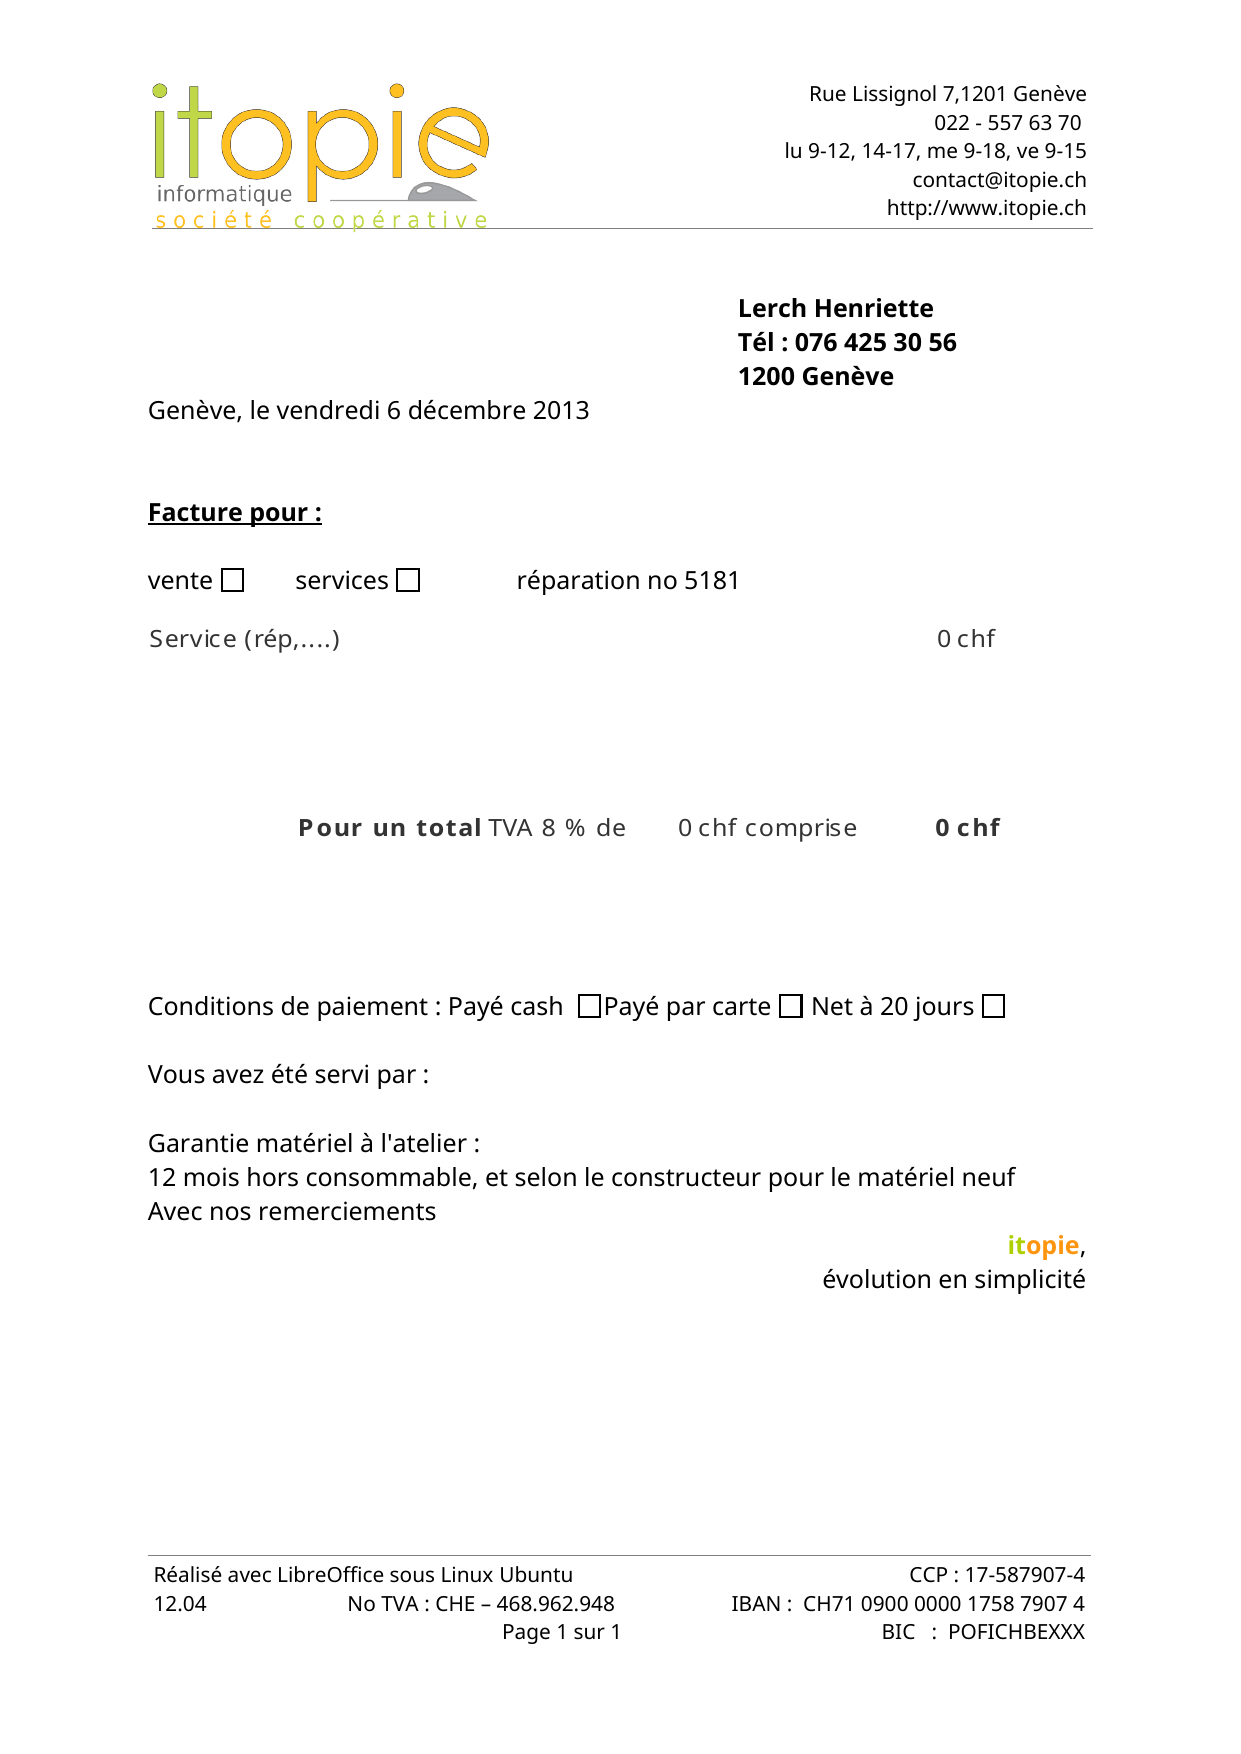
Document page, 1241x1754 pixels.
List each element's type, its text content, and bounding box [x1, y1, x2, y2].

text 12 mois hors consommable, et selon le constructeur pour le matériel neuf [148, 1159, 1093, 1193]
picture [138, 72, 500, 244]
text Avec nos remerciements [148, 1193, 1093, 1227]
text 1200 Genève [148, 358, 1093, 392]
text évolution en simplicité [148, 1262, 1093, 1296]
text vente services réparation no 5181 [148, 563, 1093, 597]
text Tél : 076 425 30 56 [148, 324, 1093, 358]
text Conditions de paiement : Payé cash Payé par carte Net à 20 jours [148, 989, 1093, 1023]
text Facture pour : [148, 495, 1093, 529]
text Vous avez été servi par : [148, 1057, 1093, 1091]
text itopie, [148, 1227, 1093, 1262]
text Garantie matériel à l'atelier : [148, 1125, 1093, 1159]
text Lerch Henriette [148, 290, 1093, 324]
text Genève, le vendredi 6 décembre 2013 [148, 392, 1093, 427]
